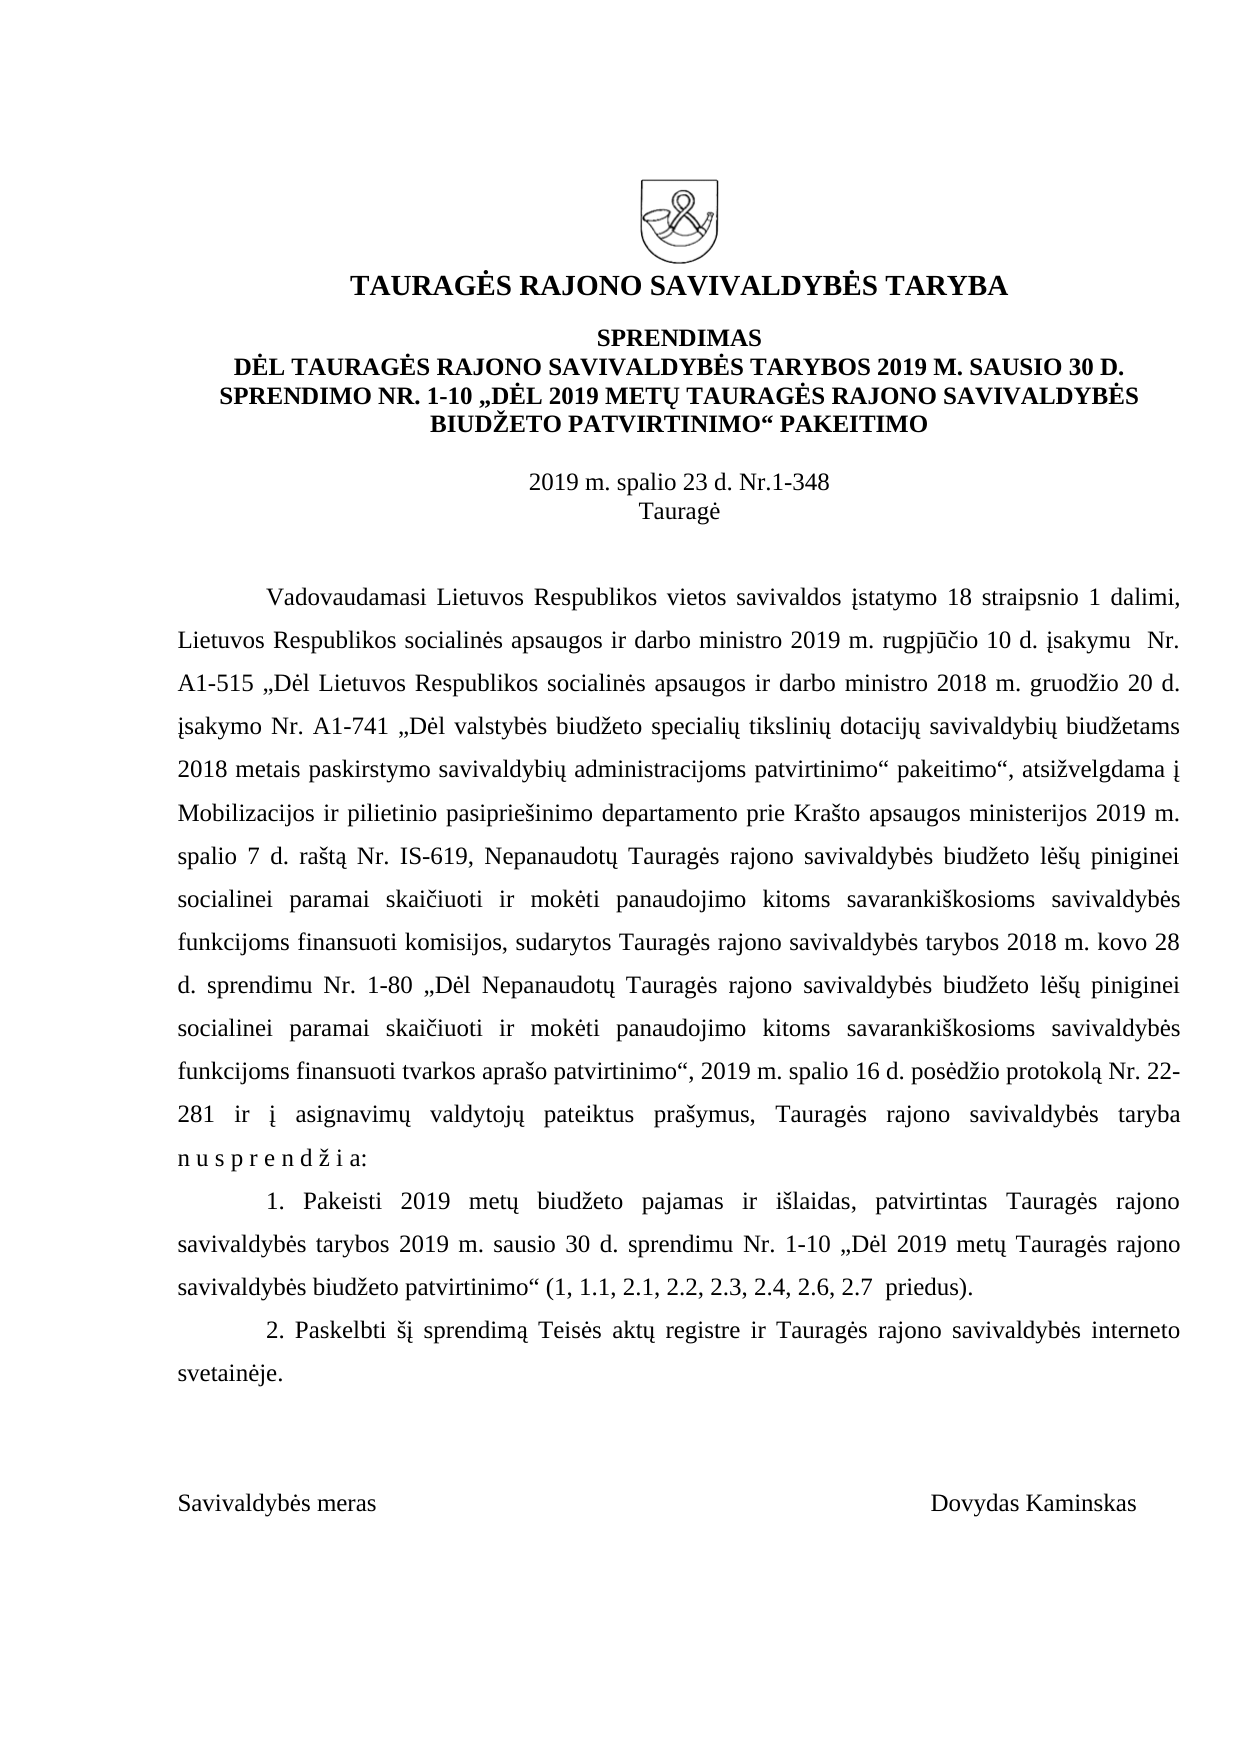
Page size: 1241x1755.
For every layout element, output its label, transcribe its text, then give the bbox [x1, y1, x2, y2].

text SPRENDIMAS [177, 323, 1181, 352]
text DĖL TAURAGĖS RAJONO SAVIVALDYBĖS TARYBOS 2019 M. SAUSIO 30 D. SPRENDIMO NR. 1-10 „DĖL 2019 METŲ TAURAGĖS RAJONO SAVIVALDYBĖS BIUDŽETO PATVIRTINIMO“ PAKEITIMO [177, 352, 1181, 438]
text Savivaldybės meras Dovydas Kaminskas [177, 1488, 1181, 1516]
text Tauragė [177, 496, 1181, 524]
text 2. Paskelbti šį sprendimą Teisės aktų registre ir Tauragės rajono savivaldybės interneto svetainėje. [177, 1315, 1181, 1387]
text TAURAGĖS RAJONO SAVIVALDYBĖS TARYBA [177, 268, 1181, 302]
text 1. Pakeisti 2019 metų biudžeto pajamas ir išlaidas, patvirtintas Tauragės rajono savivaldybės tarybos 2019 m. sausio 30 d. sprendimu Nr. 1-10 „Dėl 2019 metų Tauragės rajono savivaldybės biudžeto patvirtinimo“ (1, 1.1, 2.1, 2.2, 2.3, 2.4, 2.6, 2.7 priedus). [177, 1186, 1181, 1301]
text Vadovaudamasi Lietuvos Respublikos vietos savivaldos įstatymo 18 straipsnio 1 dalimi, Lietuvos Respublikos socialinės apsaugos ir darbo ministro 2019 m. rugpjūčio 10 d. įsakymu Nr. A1-515 „Dėl Lietuvos Respublikos socialinės apsaugos ir darbo ministro 2018 m. gruodžio 20 d. įsakymo Nr. A1-741 „Dėl valstybės biudžeto specialių tikslinių dotacijų savivaldybių biudžetams 2018 metais paskirstymo savivaldybių administracijoms patvirtinimo“ pakeitimo“, atsižvelgdama į Mobilizacijos ir pilietinio pasipriešinimo departamento prie Krašto apsaugos ministerijos 2019 m. spalio 7 d. raštą Nr. IS-619, Nepanaudotų Tauragės rajono savivaldybės biudžeto lėšų piniginei socialinei paramai skaičiuoti ir mokėti panaudojimo kitoms savarankiškosioms savivaldybės funkcijoms finansuoti komisijos, sudarytos Tauragės rajono savivaldybės tarybos 2018 m. kovo 28 d. sprendimu Nr. 1-80 „Dėl Nepanaudotų Tauragės rajono savivaldybės biudžeto lėšų piniginei socialinei paramai skaičiuoti ir mokėti panaudojimo kitoms savarankiškosioms savivaldybės funkcijoms finansuoti tvarkos aprašo patvirtinimo“, 2019 m. spalio 16 d. posėdžio protokolą Nr. 22-281 ir į asignavimų valdytojų pateiktus prašymus, Tauragės rajono savivaldybės taryba nusprendžia: [177, 582, 1181, 1171]
text 2019 m. spalio 23 d. Nr.1-348 [177, 467, 1181, 496]
